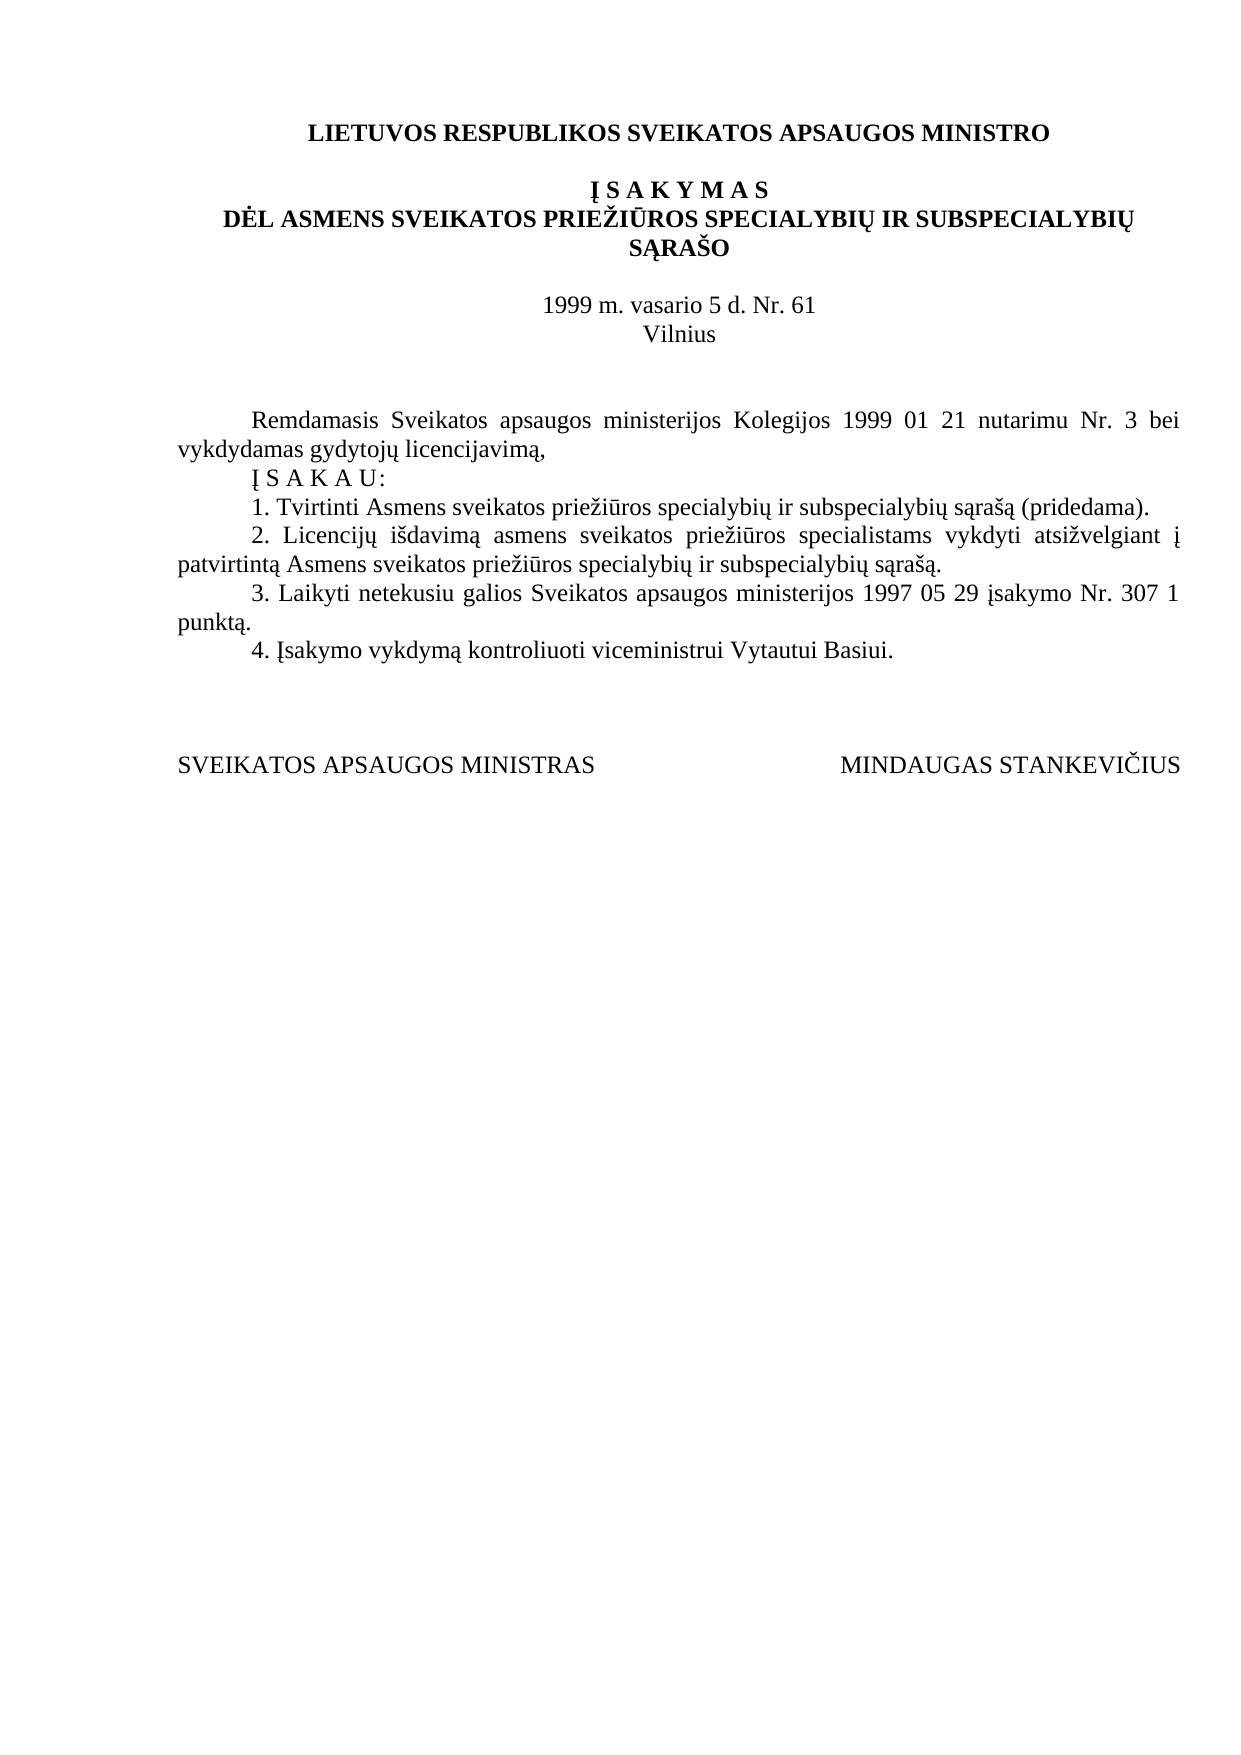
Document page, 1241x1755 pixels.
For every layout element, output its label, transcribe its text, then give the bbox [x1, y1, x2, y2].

text 3. Laikyti netekusiu galios Sveikatos apsaugos ministerijos 1997 05 29 įsakymo Nr. 307 1 punktą. [177, 578, 1181, 636]
text 2. Licencijų išdavimą asmens sveikatos priežiūros specialistams vykdyti atsižvelgiant į patvirtintą Asmens sveikatos priežiūros specialybių ir subspecialybių sąrašą. [177, 521, 1181, 578]
text SVEIKATOS APSAUGOS MINISTRAS MINDAUGAS STANKEVIČIUS [177, 751, 1181, 779]
text Remdamasis Sveikatos apsaugos ministerijos Kolegijos 1999 01 21 nutarimu Nr. 3 bei vykdydamas gydytojų licencijavimą, [177, 406, 1181, 463]
text 1999 m. vasario 5 d. Nr. 61 [177, 291, 1181, 319]
text Į S A K Y M A S [177, 176, 1181, 204]
text 4. Įsakymo vykdymą kontroliuoti viceministrui Vytautui Basiui. [177, 636, 1181, 664]
text Vilnius [177, 319, 1181, 348]
text 1. Tvirtinti Asmens sveikatos priežiūros specialybių ir subspecialybių sąrašą (pridedama). [177, 492, 1181, 521]
text LIETUVOS RESPUBLIKOS SVEIKATOS APSAUGOS MINISTRO [177, 118, 1181, 147]
text DĖL ASMENS SVEIKATOS PRIEŽIŪROS SPECIALYBIŲ IR SUBSPECIALYBIŲ SĄRAŠO [177, 204, 1181, 262]
text ĮSAKAU: [177, 463, 1181, 492]
